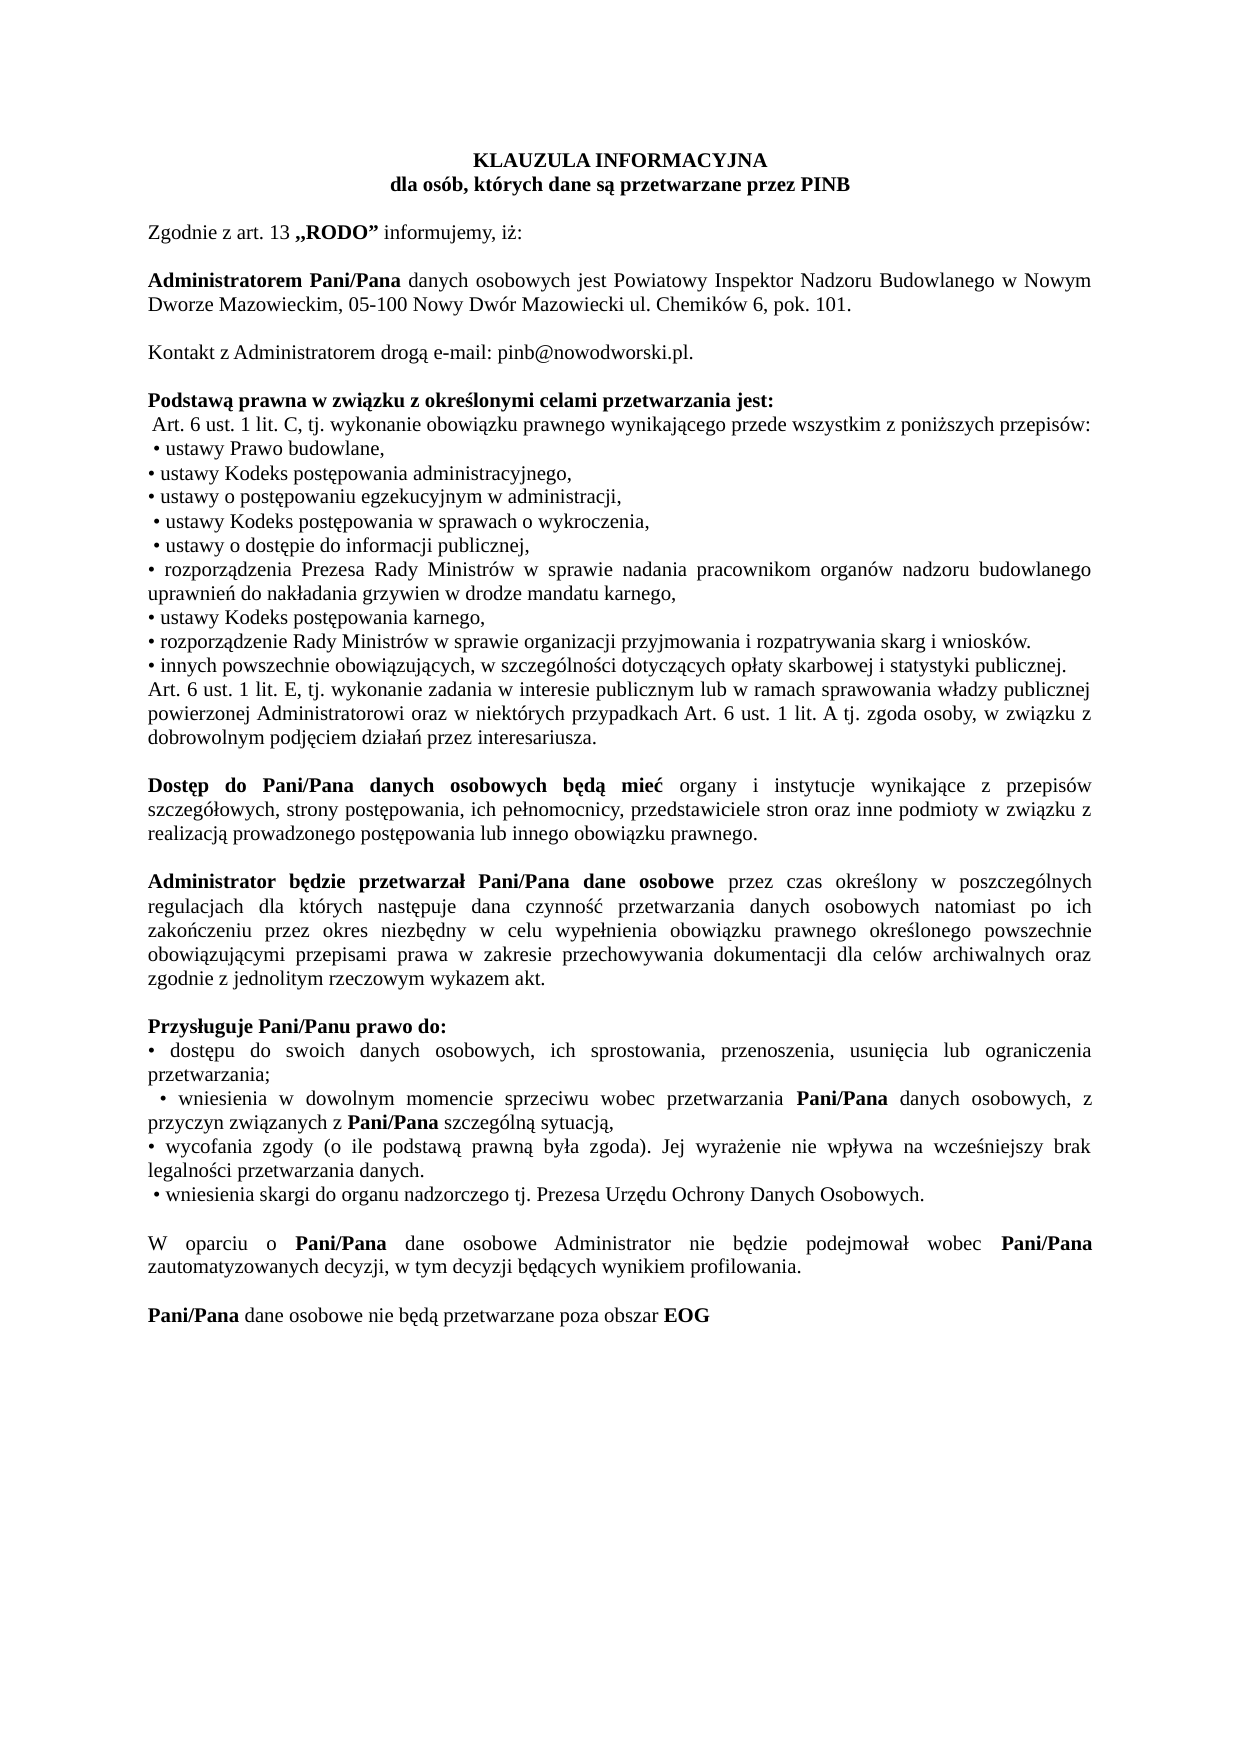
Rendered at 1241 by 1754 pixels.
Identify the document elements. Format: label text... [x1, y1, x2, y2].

text • ustawy Prawo budowlane, [148, 436, 1093, 460]
text • ustawy o postępowaniu egzekucyjnym w administracji, [148, 484, 1093, 508]
text • rozporządzenie Rady Ministrów w sprawie organizacji przyjmowania i rozpatrywania skarg i wniosków. [148, 629, 1093, 653]
text Administratorem Pani/Pana danych osobowych jest Powiatowy Inspektor Nadzoru Budowlanego w Nowym Dworze Mazowieckim, 05-100 Nowy Dwór Mazowiecki ul. Chemików 6, pok. 101. [148, 268, 1093, 316]
text • wycofania zgody (o ile podstawą prawną była zgoda). Jej wyrażenie nie wpływa na wcześniejszy brak legalności przetwarzania danych. [148, 1134, 1093, 1182]
text • ustawy Kodeks postępowania w sprawach o wykroczenia, [148, 508, 1093, 533]
text Art. 6 ust. 1 lit. E, tj. wykonanie zadania w interesie publicznym lub w ramach sprawowania władzy publicznej powierzonej Administratorowi oraz w niektórych przypadkach Art. 6 ust. 1 lit. A tj. zgoda osoby, w związku z dobrowolnym podjęciem działań przez interesariusza. [148, 677, 1093, 749]
text Zgodnie z art. 13 ,,RODO” informujemy, iż: [148, 220, 1093, 244]
text • wniesienia w dowolnym momencie sprzeciwu wobec przetwarzania Pani/Pana danych osobowych, z przyczyn związanych z Pani/Pana szczególną sytuacją, [148, 1086, 1093, 1134]
text Kontakt z Administratorem drogą e-mail: pinb@nowodworski.pl. [148, 340, 1093, 364]
text W oparciu o Pani/Pana dane osobowe Administrator nie będzie podejmował wobec Pani/Pana zautomatyzowanych decyzji, w tym decyzji będących wynikiem profilowania. [148, 1230, 1093, 1278]
text • rozporządzenia Prezesa Rady Ministrów w sprawie nadania pracownikom organów nadzoru budowlanego uprawnień do nakładania grzywien w drodze mandatu karnego, [148, 557, 1093, 605]
text • wniesienia skargi do organu nadzorczego tj. Prezesa Urzędu Ochrony Danych Osobowych. [148, 1182, 1093, 1206]
text • dostępu do swoich danych osobowych, ich sprostowania, przenoszenia, usunięcia lub ograniczenia przetwarzania; [148, 1038, 1093, 1086]
text • ustawy o dostępie do informacji publicznej, [148, 533, 1093, 557]
text dla osób, których dane są przetwarzane przez PINB [148, 172, 1093, 196]
text Administrator będzie przetwarzał Pani/Pana dane osobowe przez czas określony w poszczególnych regulacjach dla których następuje dana czynność przetwarzania danych osobowych natomiast po ich zakończeniu przez okres niezbędny w celu wypełnienia obowiązku prawnego określonego powszechnie obowiązującymi przepisami prawa w zakresie przechowywania dokumentacji dla celów archiwalnych oraz zgodnie z jednolitym rzeczowym wykazem akt. [148, 869, 1093, 990]
text Przysługuje Pani/Panu prawo do: [148, 1014, 1093, 1038]
text Art. 6 ust. 1 lit. C, tj. wykonanie obowiązku prawnego wynikającego przede wszystkim z poniższych przepisów: [148, 412, 1093, 436]
text • ustawy Kodeks postępowania karnego, [148, 605, 1093, 629]
text Podstawą prawna w związku z określonymi celami przetwarzania jest: [148, 388, 1093, 412]
text Dostęp do Pani/Pana danych osobowych będą mieć organy i instytucje wynikające z przepisów szczegółowych, strony postępowania, ich pełnomocnicy, przedstawiciele stron oraz inne podmioty w związku z realizacją prowadzonego postępowania lub innego obowiązku prawnego. [148, 773, 1093, 845]
text KLAUZULA INFORMACYJNA [148, 148, 1093, 172]
text Pani/Pana dane osobowe nie będą przetwarzane poza obszar EOG [148, 1303, 1093, 1327]
text • innych powszechnie obowiązujących, w szczególności dotyczących opłaty skarbowej i statystyki publicznej. [148, 653, 1093, 677]
text • ustawy Kodeks postępowania administracyjnego, [148, 460, 1093, 484]
